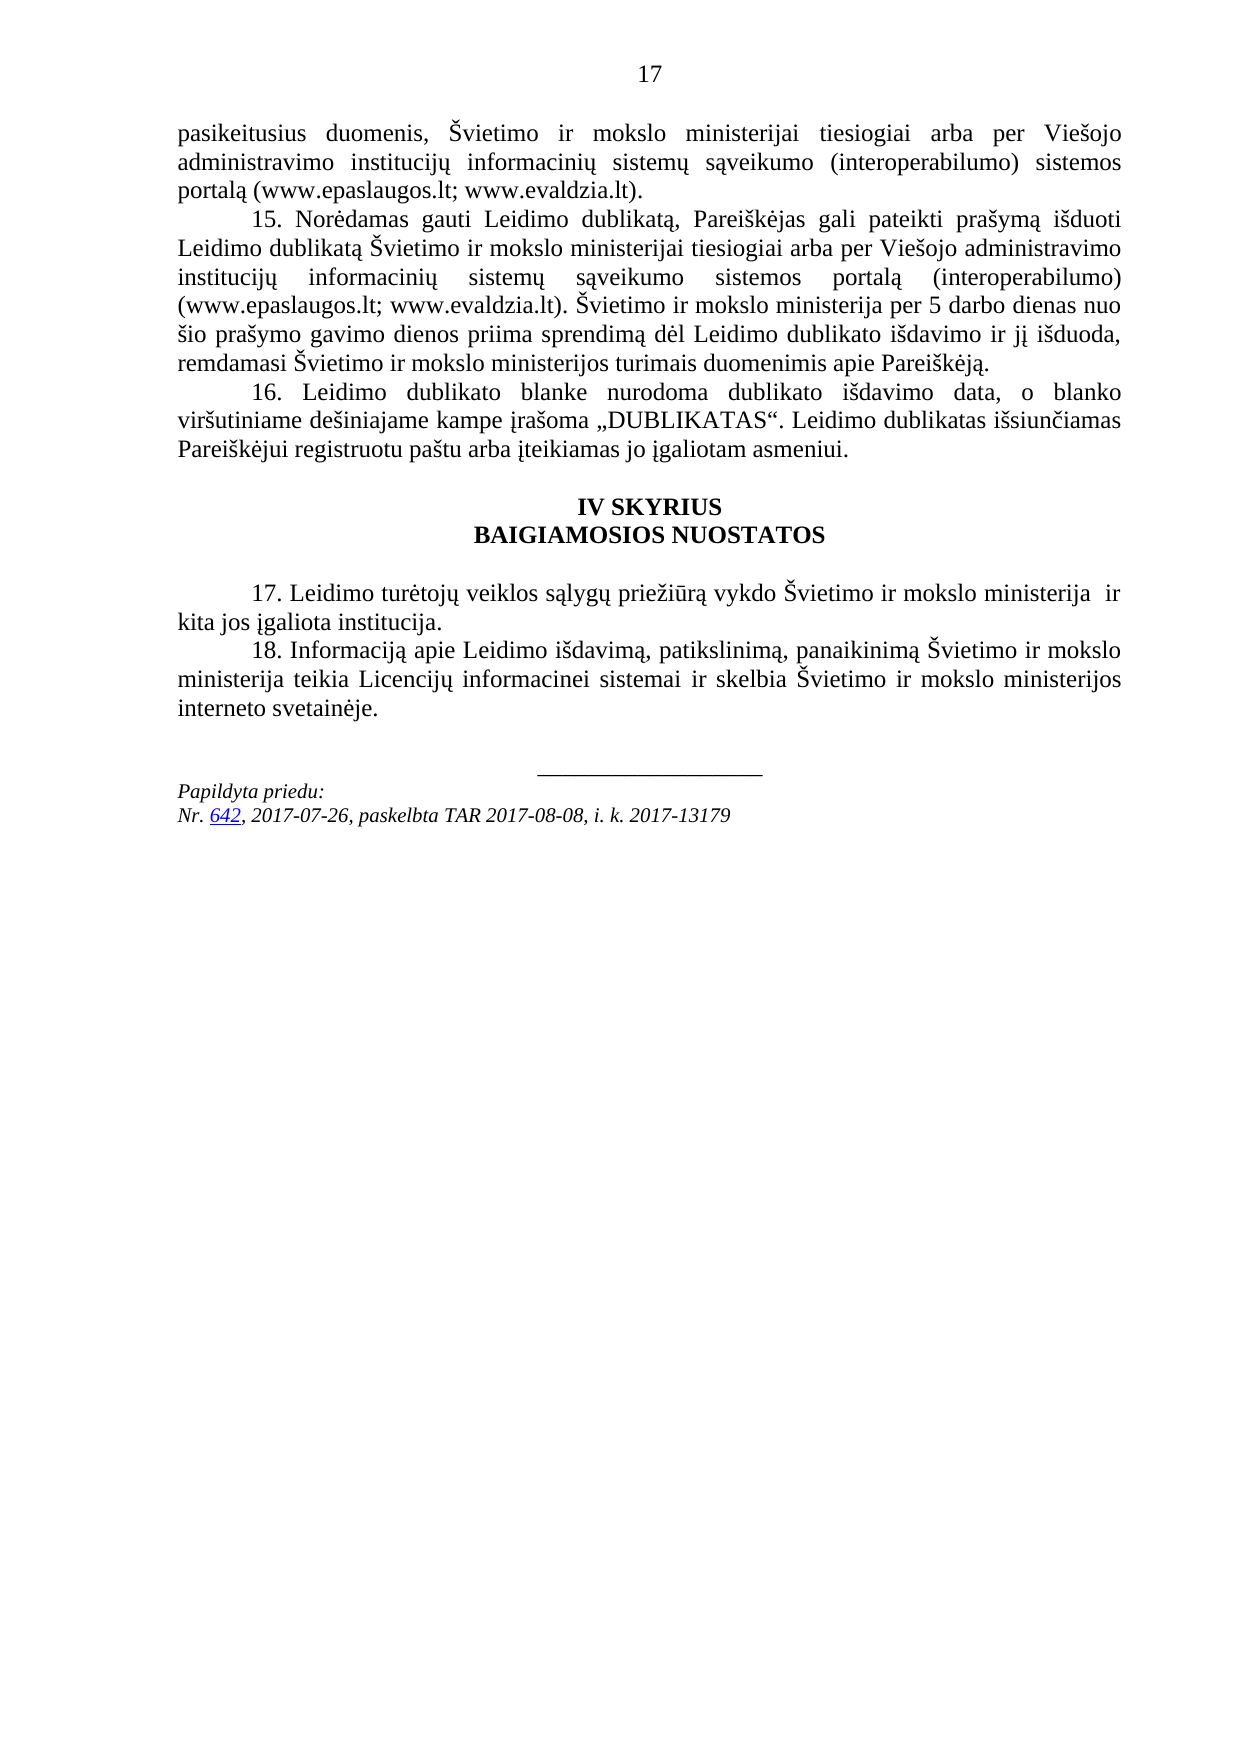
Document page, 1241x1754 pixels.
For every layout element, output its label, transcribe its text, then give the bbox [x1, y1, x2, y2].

text 18. Informaciją apie Leidimo išdavimą, patikslinimą, panaikinimą Švietimo ir mokslo ministerija teikia Licencijų informacinei sistemai ir skelbia Švietimo ir mokslo ministerijos interneto svetainėje. [177, 636, 1122, 722]
text Nr. 642, 2017-07-26, paskelbta TAR 2017-08-08, i. k. 2017-13179 [177, 803, 1122, 827]
text 17. Leidimo turėtojų veiklos sąlygų priežiūrą vykdo Švietimo ir mokslo ministerija ir kita jos įgaliota institucija. [177, 578, 1122, 636]
text 16. Leidimo dublikato blanke nurodoma dublikato išdavimo data, o blanko viršutiniame dešiniajame kampe įrašoma „DUBLIKATAS“. Leidimo dublikatas išsiunčiamas Pareiškėjui registruotu paštu arba įteikiamas jo įgaliotam asmeniui. [177, 377, 1122, 463]
text __________________ [177, 751, 1122, 779]
text BAIGIAMOSIOS NUOSTATOS [177, 521, 1122, 549]
text pasikeitusius duomenis, Švietimo ir mokslo ministerijai tiesiogiai arba per Viešojo administravimo institucijų informacinių sistemų sąveikumo (interoperabilumo) sistemos portalą (www.epaslaugos.lt; www.evaldzia.lt). [177, 118, 1122, 204]
text 15. Norėdamas gauti Leidimo dublikatą, Pareiškėjas gali pateikti prašymą išduoti Leidimo dublikatą Švietimo ir mokslo ministerijai tiesiogiai arba per Viešojo administravimo institucijų informacinių sistemų sąveikumo sistemos portalą (interoperabilumo) (www.epaslaugos.lt; www.evaldzia.lt). Švietimo ir mokslo ministerija per 5 darbo dienas nuo šio prašymo gavimo dienos priima sprendimą dėl Leidimo dublikato išdavimo ir jį išduoda, remdamasi Švietimo ir mokslo ministerijos turimais duomenimis apie Pareiškėją. [177, 204, 1122, 377]
text Papildyta priedu: [177, 779, 1122, 803]
text IV SKYRIUS [177, 492, 1122, 521]
